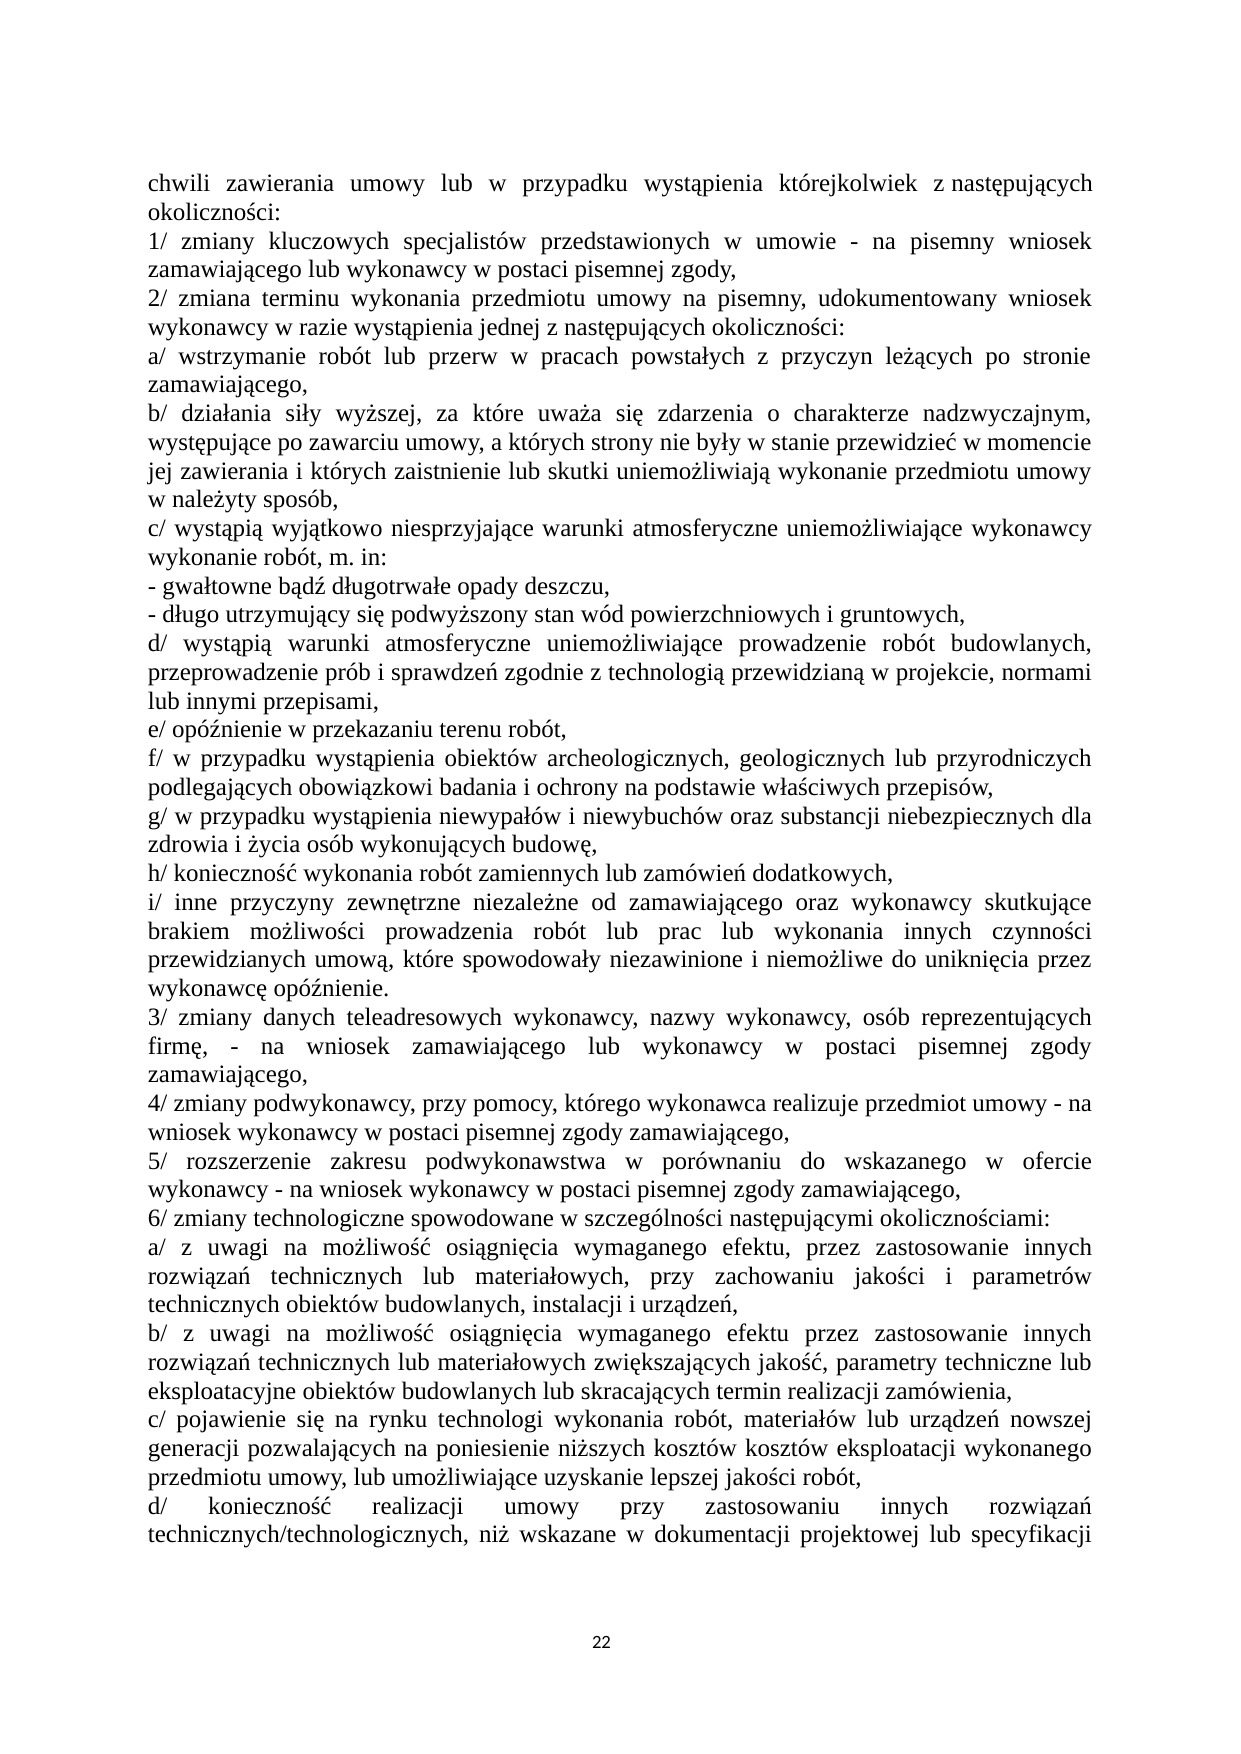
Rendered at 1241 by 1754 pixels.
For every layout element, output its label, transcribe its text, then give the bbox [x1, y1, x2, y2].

text b/ z uwagi na możliwość osiągnięcia wymaganego efektu przez zastosowanie innych rozwiązań technicznych lub materiałowych zwiększających jakość, parametry techniczne lub eksploatacyjne obiektów budowlanych lub skracających termin realizacji zamówienia, [148, 1318, 1093, 1404]
text - gwałtowne bądź długotrwałe opady deszczu, [148, 571, 1093, 599]
text 2/ zmiana terminu wykonania przedmiotu umowy na pisemny, udokumentowany wniosek wykonawcy w razie wystąpienia jednej z następujących okoliczności: [148, 283, 1093, 341]
text e/ opóźnienie w przekazaniu terenu robót, [148, 714, 1093, 743]
text c/ wystąpią wyjątkowo niesprzyjające warunki atmosferyczne uniemożliwiające wykonawcy wykonanie robót, m. in: [148, 513, 1093, 571]
text 6/ zmiany technologiczne spowodowane w szczególności następującymi okolicznościami: [148, 1203, 1093, 1232]
text 3/ zmiany danych teleadresowych wykonawcy, nazwy wykonawcy, osób reprezentujących firmę, - na wniosek zamawiającego lub wykonawcy w postaci pisemnej zgody zamawiającego, [148, 1002, 1093, 1088]
text i/ inne przyczyny zewnętrzne niezależne od zamawiającego oraz wykonawcy skutkujące brakiem możliwości prowadzenia robót lub prac lub wykonania innych czynności przewidzianych umową, które spowodowały niezawinione i niemożliwe do uniknięcia przez wykonawcę opóźnienie. [148, 887, 1093, 1002]
text - długo utrzymujący się podwyższony stan wód powierzchniowych i gruntowych, [148, 599, 1093, 628]
text b/ działania siły wyższej, za które uważa się zdarzenia o charakterze nadzwyczajnym, występujące po zawarciu umowy, a których strony nie były w stanie przewidzieć w momencie jej zawierania i których zaistnienie lub skutki uniemożliwiają wykonanie przedmiotu umowy w należyty sposób, [148, 398, 1093, 513]
text a/ wstrzymanie robót lub przerw w pracach powstałych z przyczyn leżących po stronie zamawiającego, [148, 341, 1093, 398]
text chwili zawierania umowy lub w przypadku wystąpienia którejkolwiek z następujących okoliczności: [148, 168, 1093, 226]
text g/ w przypadku wystąpienia niewypałów i niewybuchów oraz substancji niebezpiecznych dla zdrowia i życia osób wykonujących budowę, [148, 801, 1093, 858]
text d/ wystąpią warunki atmosferyczne uniemożliwiające prowadzenie robót budowlanych, przeprowadzenie prób i sprawdzeń zgodnie z technologią przewidzianą w projekcie, normami lub innymi przepisami, [148, 628, 1093, 714]
text d/ konieczność realizacji umowy przy zastosowaniu innych rozwiązań technicznych/technologicznych, niż wskazane w dokumentacji projektowej lub specyfikacji [148, 1491, 1093, 1548]
text a/ z uwagi na możliwość osiągnięcia wymaganego efektu, przez zastosowanie innych rozwiązań technicznych lub materiałowych, przy zachowaniu jakości i parametrów technicznych obiektów budowlanych, instalacji i urządzeń, [148, 1232, 1093, 1318]
text c/ pojawienie się na rynku technologi wykonania robót, materiałów lub urządzeń nowszej generacji pozwalających na poniesienie niższych kosztów kosztów eksploatacji wykonanego przedmiotu umowy, lub umożliwiające uzyskanie lepszej jakości robót, [148, 1404, 1093, 1491]
text f/ w przypadku wystąpienia obiektów archeologicznych, geologicznych lub przyrodniczych podlegających obowiązkowi badania i ochrony na podstawie właściwych przepisów, [148, 743, 1093, 801]
text 1/ zmiany kluczowych specjalistów przedstawionych w umowie - na pisemny wniosek zamawiającego lub wykonawcy w postaci pisemnej zgody, [148, 226, 1093, 283]
text 4/ zmiany podwykonawcy, przy pomocy, którego wykonawca realizuje przedmiot umowy - na wniosek wykonawcy w postaci pisemnej zgody zamawiającego, [148, 1088, 1093, 1146]
text 5/ rozszerzenie zakresu podwykonawstwa w porównaniu do wskazanego w ofercie wykonawcy - na wniosek wykonawcy w postaci pisemnej zgody zamawiającego, [148, 1146, 1093, 1203]
text h/ konieczność wykonania robót zamiennych lub zamówień dodatkowych, [148, 858, 1093, 887]
